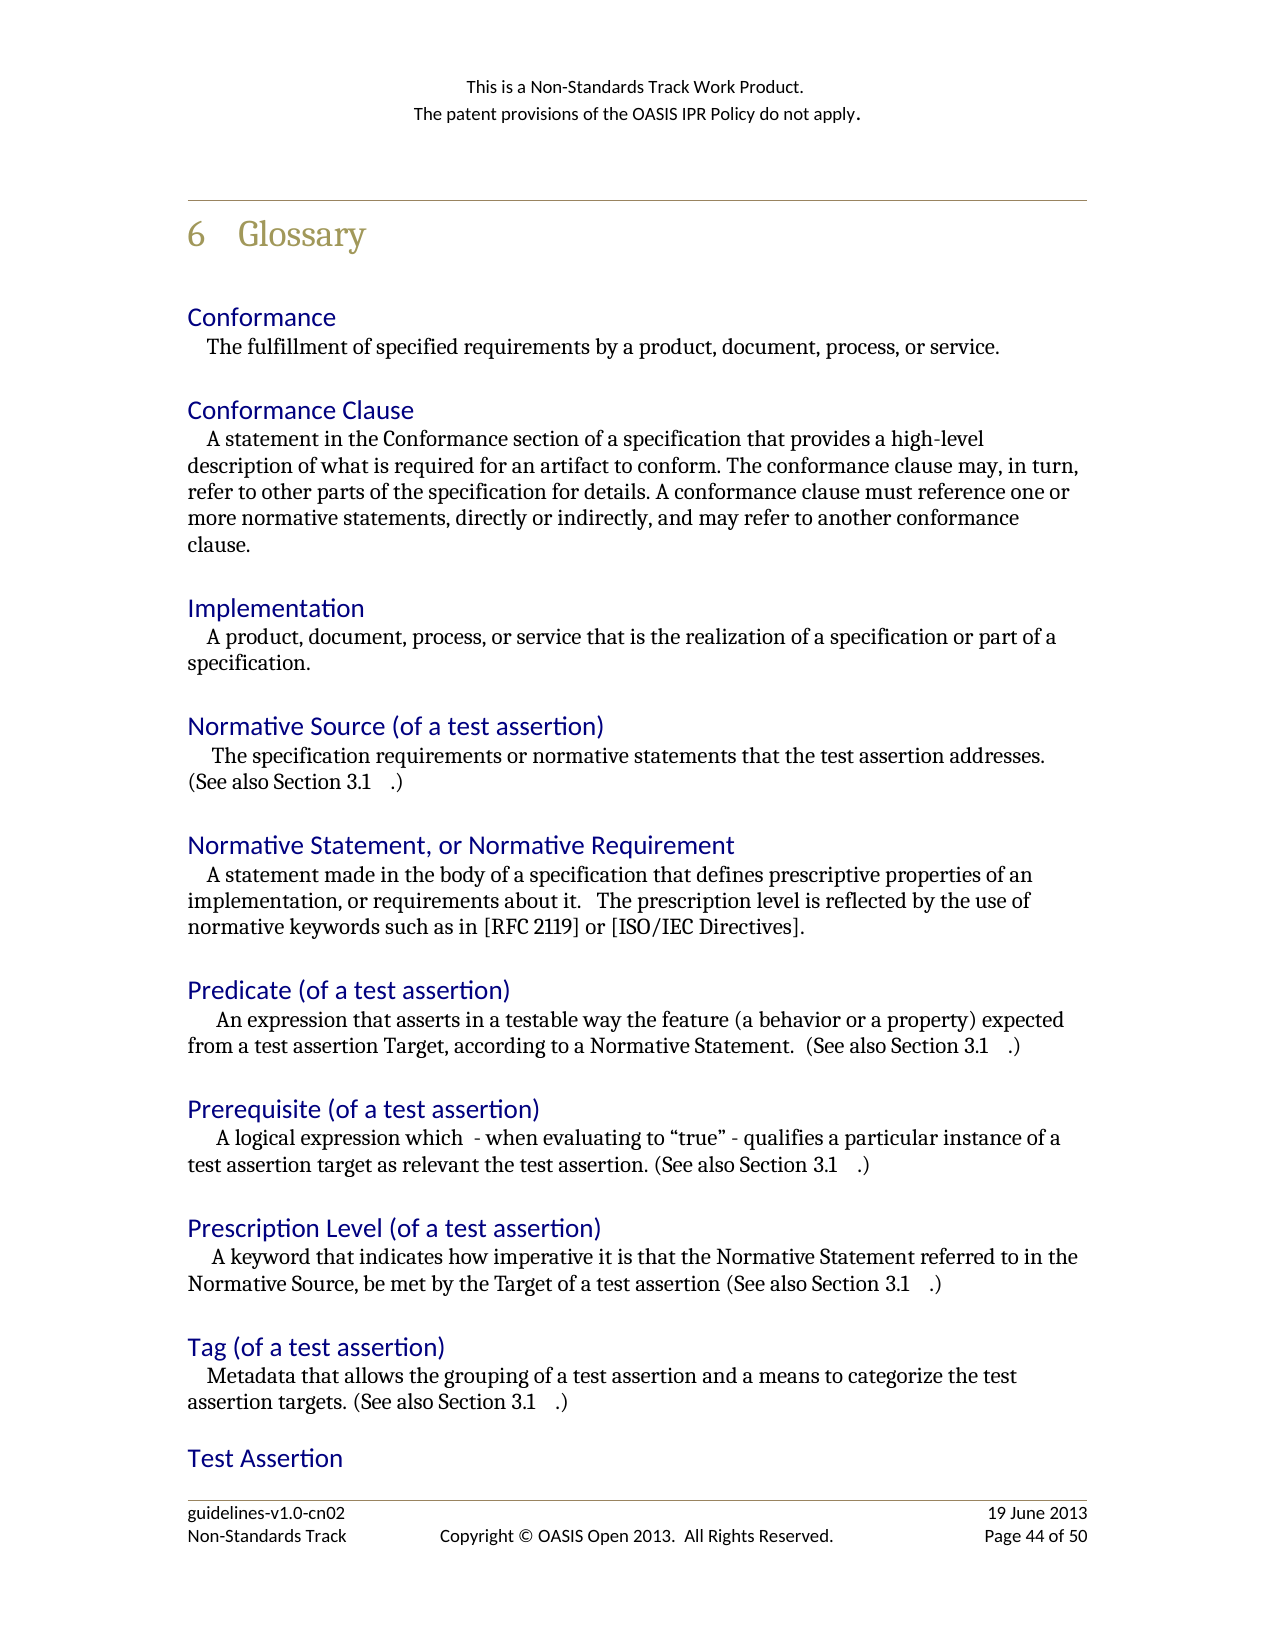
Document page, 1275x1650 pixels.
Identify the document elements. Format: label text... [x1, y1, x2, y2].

text The specification requirements or normative statements that the test assertion addresses. (See also Section 3.1 .) [187, 743, 1087, 795]
text A keyword that indicates how imperative it is that the Normative Statement referred to in the Normative Source, be met by the Target of a test assertion (See also Section 3.1 .) [187, 1244, 1087, 1297]
text A product, document, process, or service that is the realization of a specification or part of a specification. [187, 624, 1087, 677]
text The fulfillment of specified requirements by a product, document, process, or service. [187, 334, 1087, 360]
text Metadata that allows the grouping of a test assertion and a means to categorize the test assertion targets. (See also Section 3.1 .) [187, 1363, 1087, 1415]
text An expression that asserts in a testable way the feature (a behavior or a property) expected from a test assertion Target, according to a Normative Statement. (See also Section 3.1 .) [187, 1006, 1087, 1059]
text Test Assertion [187, 1441, 1087, 1474]
text Conformance Clause [187, 393, 1087, 426]
text Prescription Level (of a test assertion) [187, 1211, 1087, 1244]
text Predicate (of a test assertion) [187, 973, 1087, 1006]
text Conformance [187, 301, 1087, 334]
text A logical expression which - when evaluating to “true” - qualifies a particular instance of a test assertion target as relevant the test assertion. (See also Section 3.1 .) [187, 1125, 1087, 1178]
text A statement made in the body of a specification that defines prescriptive properties of an implementation, or requirements about it. The prescription level is reflected by the use of normative keywords such as in [RFC 2119] or [ISO/IEC Directives]. [187, 861, 1087, 940]
text Normative Source (of a test assertion) [187, 709, 1087, 743]
text A statement in the Conformance section of a specification that provides a high-level description of what is required for an artifact to conform. The conformance clause may, in turn, refer to other parts of the specification for details. A conformance clause must reference one or more normative statements, directly or indirectly, and may refer to another conformance clause. [187, 426, 1087, 558]
text Tag (of a test assertion) [187, 1330, 1087, 1363]
text Implementation [187, 591, 1087, 624]
subtitle Glossary [187, 201, 1087, 256]
text Normative Statement, or Normative Requirement [187, 828, 1087, 861]
text Prerequisite (of a test assertion) [187, 1092, 1087, 1125]
